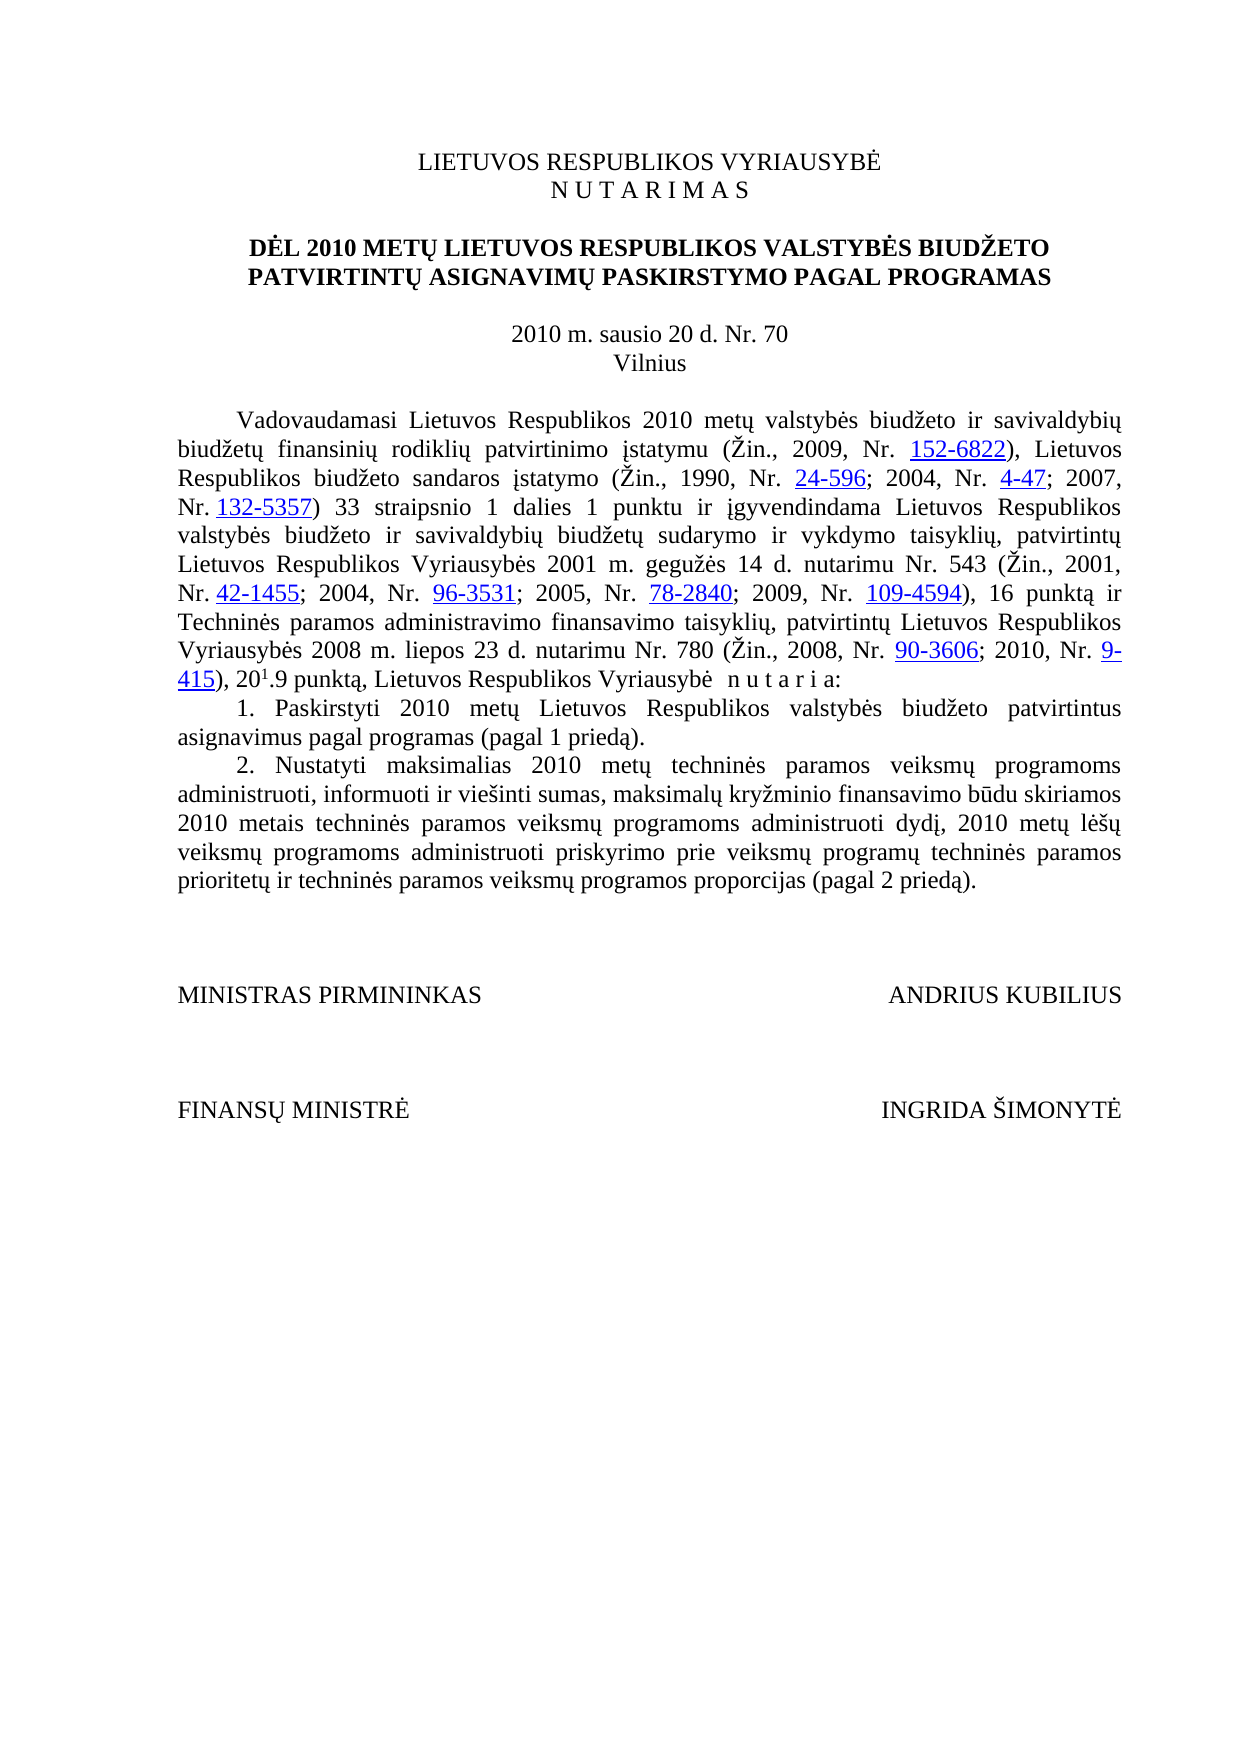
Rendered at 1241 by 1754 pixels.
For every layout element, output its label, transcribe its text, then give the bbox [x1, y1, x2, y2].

text Vilnius [177, 348, 1122, 377]
text DĖL 2010 METŲ LIETUVOS RESPUBLIKOS VALSTYBĖS BIUDŽETO PATVIRTINTŲ ASIGNAVIMŲ PASKIRSTYMO PAGAL PROGRAMAS [177, 233, 1122, 291]
text MINISTRAS PIRMININKAS ANDRIUS KUBILIUS [177, 981, 1122, 1009]
text FINANSŲ MINISTRĖ INGRIDA ŠIMONYTĖ [177, 1096, 1122, 1124]
text NUTARIMAS [177, 176, 1122, 204]
text 2010 m. sausio 20 d. Nr. 70 [177, 319, 1122, 348]
text Lietuvos Respublikos Vyriausybė [177, 147, 1122, 176]
text 1. Paskirstyti 2010 metų Lietuvos Respublikos valstybės biudžeto patvirtintus asignavimus pagal programas (pagal 1 priedą). [177, 693, 1122, 751]
text 2. Nustatyti maksimalias 2010 metų techninės paramos veiksmų programoms administruoti, informuoti ir viešinti sumas, maksimalų kryžminio finansavimo būdu skiriamos 2010 metais techninės paramos veiksmų programoms administruoti dydį, 2010 metų lėšų veiksmų programoms administruoti priskyrimo prie veiksmų programų techninės paramos prioritetų ir techninės paramos veiksmų programos proporcijas (pagal 2 priedą). [177, 751, 1122, 894]
text Vadovaudamasi Lietuvos Respublikos 2010 metų valstybės biudžeto ir savivaldybių biudžetų finansinių rodiklių patvirtinimo įstatymu (Žin., 2009, Nr. 152-6822), Lietuvos Respublikos biudžeto sandaros įstatymo (Žin., 1990, Nr. 24-596; 2004, Nr. 4-47; 2007, Nr. 132-5357) 33 straipsnio 1 dalies 1 punktu ir įgyvendindama Lietuvos Respublikos valstybės biudžeto ir savivaldybių biudžetų sudarymo ir vykdymo taisyklių, patvirtintų Lietuvos Respublikos Vyriausybės 2001 m. gegužės 14 d. nutarimu Nr. 543 (Žin., 2001, Nr. 42-1455; 2004, Nr. 96-3531; 2005, Nr. 78-2840; 2009, Nr. 109-4594), 16 punktą ir Techninės paramos administravimo finansavimo taisyklių, patvirtintų Lietuvos Respublikos Vyriausybės 2008 m. liepos 23 d. nutarimu Nr. 780 (Žin., 2008, Nr. 90-3606; 2010, Nr. 9-415), 201.9 punktą, Lietuvos Respublikos Vyriausybė nutaria: [177, 406, 1122, 693]
